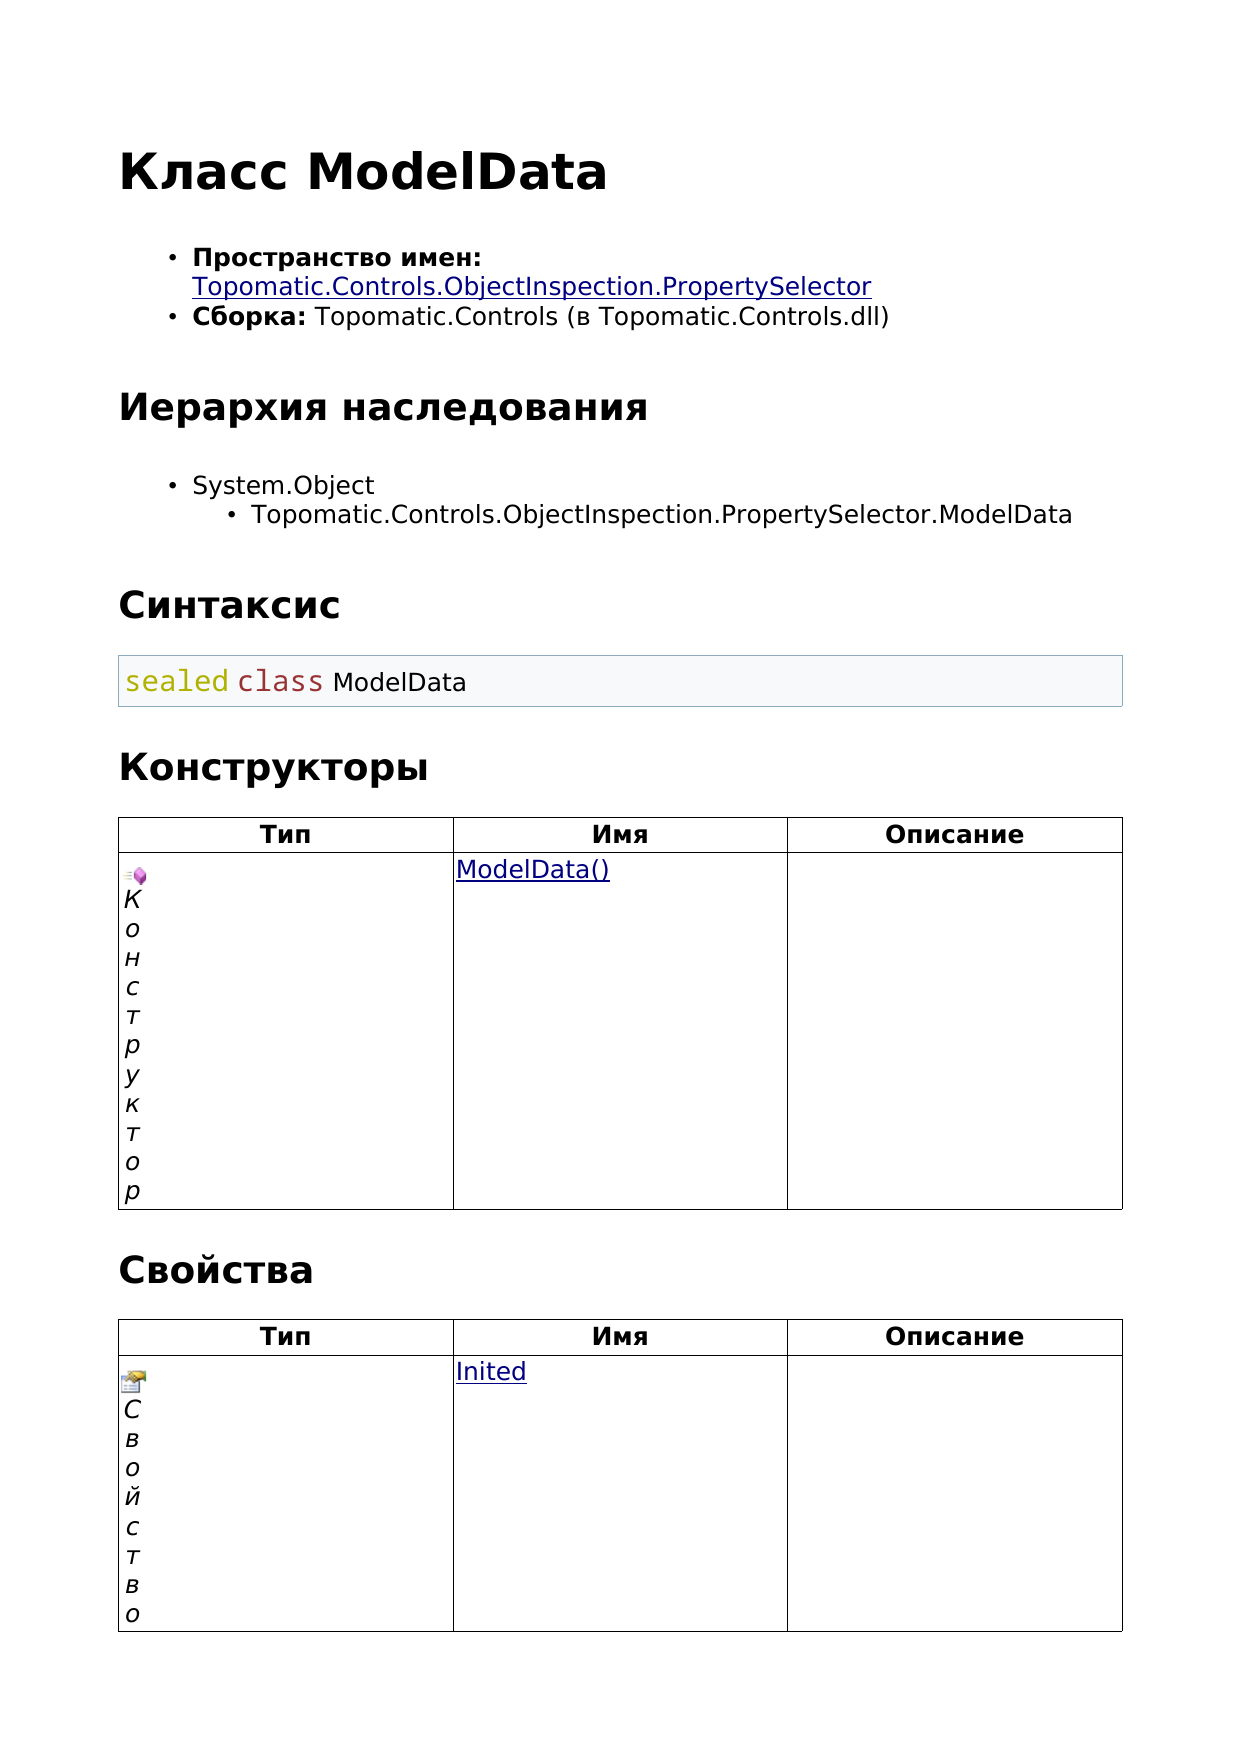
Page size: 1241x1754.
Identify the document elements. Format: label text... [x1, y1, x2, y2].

subtitle Конструкторы [118, 746, 1122, 790]
list Topomatic.Controls.ObjectInspection.PropertySelector.ModelData [236, 500, 1122, 529]
table_header Тип [119, 1320, 453, 1354]
table_header Описание [788, 818, 1122, 852]
table_cell [119, 853, 453, 1208]
list Пространство имен: Topomatic.Controls.ObjectInspection.PropertySelector [177, 243, 1122, 302]
subtitle Синтаксис [118, 584, 1122, 627]
table_cell ModelData() [454, 853, 787, 1208]
table_header Имя [454, 1320, 787, 1354]
picture [121, 867, 147, 885]
table_cell [788, 853, 1122, 1208]
subtitle Свойства [118, 1248, 1122, 1292]
table_cell Inited [454, 1356, 787, 1631]
table_header Имя [454, 818, 787, 852]
list System.Object [177, 471, 1122, 500]
subtitle Класс ModelData [118, 143, 1122, 201]
table_header Тип [119, 818, 453, 852]
table_header Описание [788, 1320, 1122, 1354]
picture [121, 1370, 147, 1395]
table_header sealed class ModelData [119, 656, 1122, 706]
table_cell [119, 1356, 453, 1631]
subtitle Иерархия наследования [118, 385, 1122, 429]
list Сборка: Topomatic.Controls (в Topomatic.Controls.dll) [177, 302, 1122, 331]
table_cell [788, 1356, 1122, 1631]
